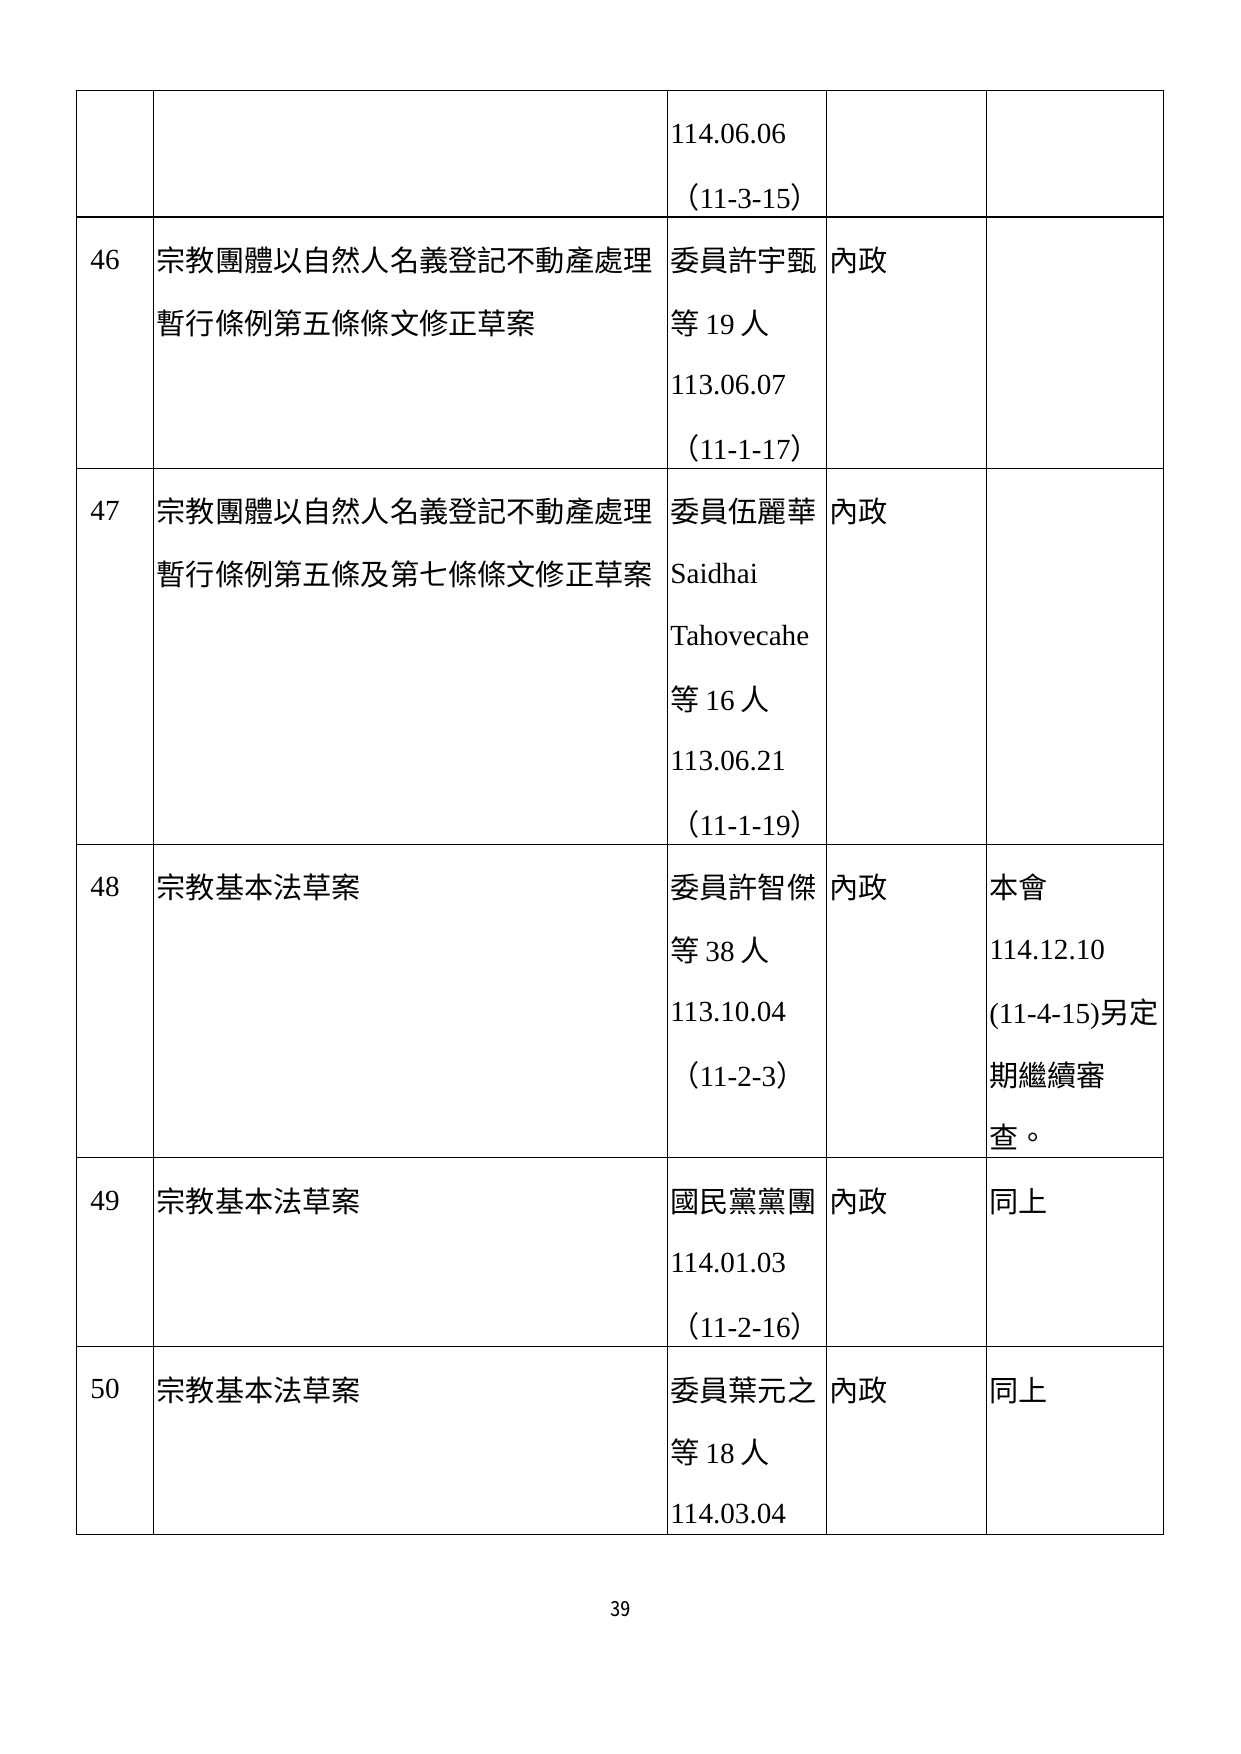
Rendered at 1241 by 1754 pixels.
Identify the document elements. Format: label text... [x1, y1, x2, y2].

table_cell 委員許宇甄等19人 113.06.07 （11-1-17） [668, 218, 826, 467]
table_cell [77, 218, 153, 467]
table_cell 內政 [827, 469, 986, 843]
table_cell 委員伍麗華Saidhai Tahovecahe等16人 113.06.21 （11-1-19） [668, 469, 826, 843]
table_cell 宗教基本法草案 [154, 1347, 667, 1534]
table_cell 內政 [827, 1158, 986, 1346]
table_cell 宗教團體以自然人名義登記不動產處理暫行條例第五條條文修正草案 [154, 218, 667, 467]
table_cell 內政 [827, 1347, 986, 1534]
table_cell [77, 469, 153, 843]
table_cell 委員許智傑等38人 113.10.04 （11-2-3） [668, 845, 826, 1157]
table_cell [987, 218, 1163, 467]
table_cell 同上 [987, 1347, 1163, 1534]
table_cell [987, 469, 1163, 843]
table_cell 本會 114.12.10 (11-4-15)另定期繼續審查。 [987, 845, 1163, 1157]
table_cell [77, 845, 153, 1157]
table_cell 宗教基本法草案 [154, 845, 667, 1157]
table_cell [77, 1158, 153, 1346]
table_cell [77, 1347, 153, 1534]
table_cell [77, 91, 153, 216]
table_cell [987, 91, 1163, 216]
table_cell 內政 [827, 845, 986, 1157]
table_cell 國民黨黨團 114.01.03 （11-2-16） [668, 1158, 826, 1346]
table_cell 同上 [987, 1158, 1163, 1346]
table_cell [154, 91, 667, 216]
table_cell 內政 [827, 218, 986, 467]
table_cell 114.06.06 （11-3-15） [668, 91, 826, 216]
table_cell 宗教基本法草案 [154, 1158, 667, 1346]
table_cell [827, 91, 986, 216]
table_cell 委員葉元之等18人 114.03.04 [668, 1347, 826, 1534]
table_cell 宗教團體以自然人名義登記不動產處理暫行條例第五條及第七條條文修正草案 [154, 469, 667, 843]
